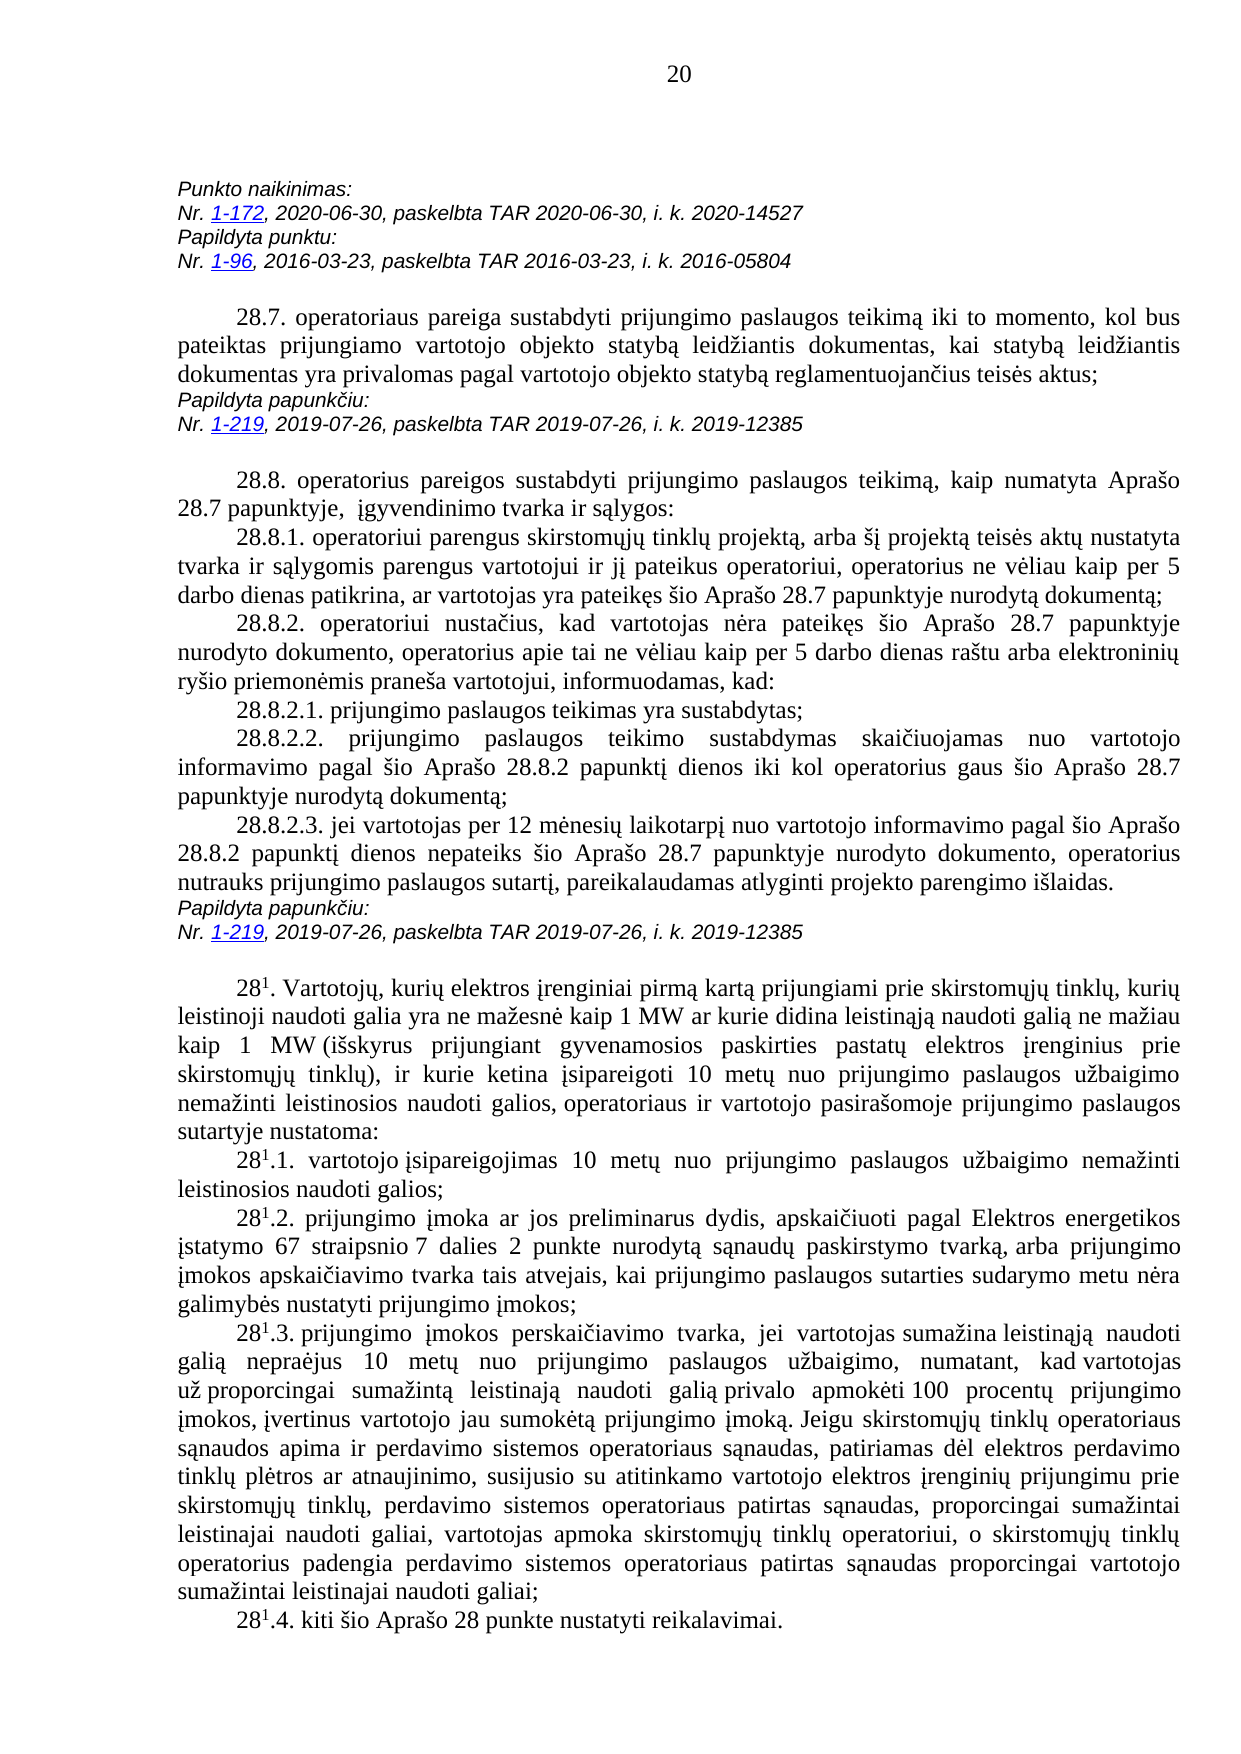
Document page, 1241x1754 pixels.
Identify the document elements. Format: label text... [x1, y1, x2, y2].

text 28.8. operatorius pareigos sustabdyti prijungimo paslaugos teikimą, kaip numatyta Aprašo 28.7 papunktyje, įgyvendinimo tvarka ir sąlygos: [177, 465, 1181, 522]
text Nr. 1-172, 2020-06-30, paskelbta TAR 2020-06-30, i. k. 2020-14527 [177, 201, 1181, 225]
text Nr. 1-96, 2016-03-23, paskelbta TAR 2016-03-23, i. k. 2016-05804 [177, 249, 1181, 273]
text Papildyta punktu: [177, 225, 1181, 249]
text 281.1. vartotojo įsipareigojimas 10 metų nuo prijungimo paslaugos užbaigimo nemažinti leistinosios naudoti galios; [177, 1145, 1181, 1203]
text Nr. 1-219, 2019-07-26, paskelbta TAR 2019-07-26, i. k. 2019-12385 [177, 920, 1181, 944]
text Punkto naikinimas: [177, 177, 1181, 201]
text Nr. 1-219, 2019-07-26, paskelbta TAR 2019-07-26, i. k. 2019-12385 [177, 412, 1181, 436]
text 28.8.2. operatoriui nustačius, kad vartotojas nėra pateikęs šio Aprašo 28.7 papunktyje nurodyto dokumento, operatorius apie tai ne vėliau kaip per 5 darbo dienas raštu arba elektroninių ryšio priemonėmis praneša vartotojui, informuodamas, kad: [177, 608, 1181, 695]
text 281.3. prijungimo įmokos perskaičiavimo tvarka, jei vartotojas sumažina leistinąją naudoti galią nepraėjus 10 metų nuo prijungimo paslaugos užbaigimo, numatant, kad vartotojas už proporcingai sumažintą leistinają naudoti galią privalo apmokėti 100 procentų prijungimo įmokos, įvertinus vartotojo jau sumokėtą prijungimo įmoką. Jeigu skirstomųjų tinklų operatoriaus sąnaudos apima ir perdavimo sistemos operatoriaus sąnaudas, patiriamas dėl elektros perdavimo tinklų plėtros ar atnaujinimo, susijusio su atitinkamo vartotojo elektros įrenginių prijungimu prie skirstomųjų tinklų, perdavimo sistemos operatoriaus patirtas sąnaudas, proporcingai sumažintai leistinajai naudoti galiai, vartotojas apmoka skirstomųjų tinklų operatoriui, o skirstomųjų tinklų operatorius padengia perdavimo sistemos operatoriaus patirtas sąnaudas proporcingai vartotojo sumažintai leistinajai naudoti galiai; [177, 1318, 1181, 1605]
text 28.8.2.2. prijungimo paslaugos teikimo sustabdymas skaičiuojamas nuo vartotojo informavimo pagal šio Aprašo 28.8.2 papunktį dienos iki kol operatorius gaus šio Aprašo 28.7 papunktyje nurodytą dokumentą; [177, 723, 1181, 810]
text Papildyta papunkčiu: [177, 388, 1181, 412]
text 28.8.1. operatoriui parengus skirstomųjų tinklų projektą, arba šį projektą teisės aktų nustatyta tvarka ir sąlygomis parengus vartotojui ir jį pateikus operatoriui, operatorius ne vėliau kaip per 5 darbo dienas patikrina, ar vartotojas yra pateikęs šio Aprašo 28.7 papunktyje nurodytą dokumentą; [177, 522, 1181, 608]
text 28.8.2.1. prijungimo paslaugos teikimas yra sustabdytas; [177, 695, 1181, 723]
text Papildyta papunkčiu: [177, 896, 1181, 920]
text 28.8.2.3. jei vartotojas per 12 mėnesių laikotarpį nuo vartotojo informavimo pagal šio Aprašo 28.8.2 papunktį dienos nepateiks šio Aprašo 28.7 papunktyje nurodyto dokumento, operatorius nutrauks prijungimo paslaugos sutartį, pareikalaudamas atlyginti projekto parengimo išlaidas. [177, 810, 1181, 896]
text 281. Vartotojų, kurių elektros įrenginiai pirmą kartą prijungiami prie skirstomųjų tinklų, kurių leistinoji naudoti galia yra ne mažesnė kaip 1 MW ar kurie didina leistinąją naudoti galią ne mažiau kaip 1 MW (išskyrus prijungiant gyvenamosios paskirties pastatų elektros įrenginius prie skirstomųjų tinklų), ir kurie ketina įsipareigoti 10 metų nuo prijungimo paslaugos užbaigimo nemažinti leistinosios naudoti galios, operatoriaus ir vartotojo pasirašomoje prijungimo paslaugos sutartyje nustatoma: [177, 973, 1181, 1145]
text 28.7. operatoriaus pareiga sustabdyti prijungimo paslaugos teikimą iki to momento, kol bus pateiktas prijungiamo vartotojo objekto statybą leidžiantis dokumentas, kai statybą leidžiantis dokumentas yra privalomas pagal vartotojo objekto statybą reglamentuojančius teisės aktus; [177, 302, 1181, 388]
text 281.2. prijungimo įmoka ar jos preliminarus dydis, apskaičiuoti pagal Elektros energetikos įstatymo 67 straipsnio 7 dalies 2 punkte nurodytą sąnaudų paskirstymo tvarką, arba prijungimo įmokos apskaičiavimo tvarka tais atvejais, kai prijungimo paslaugos sutarties sudarymo metu nėra galimybės nustatyti prijungimo įmokos; [177, 1203, 1181, 1318]
text 281.4. kiti šio Aprašo 28 punkte nustatyti reikalavimai. [177, 1605, 1181, 1634]
